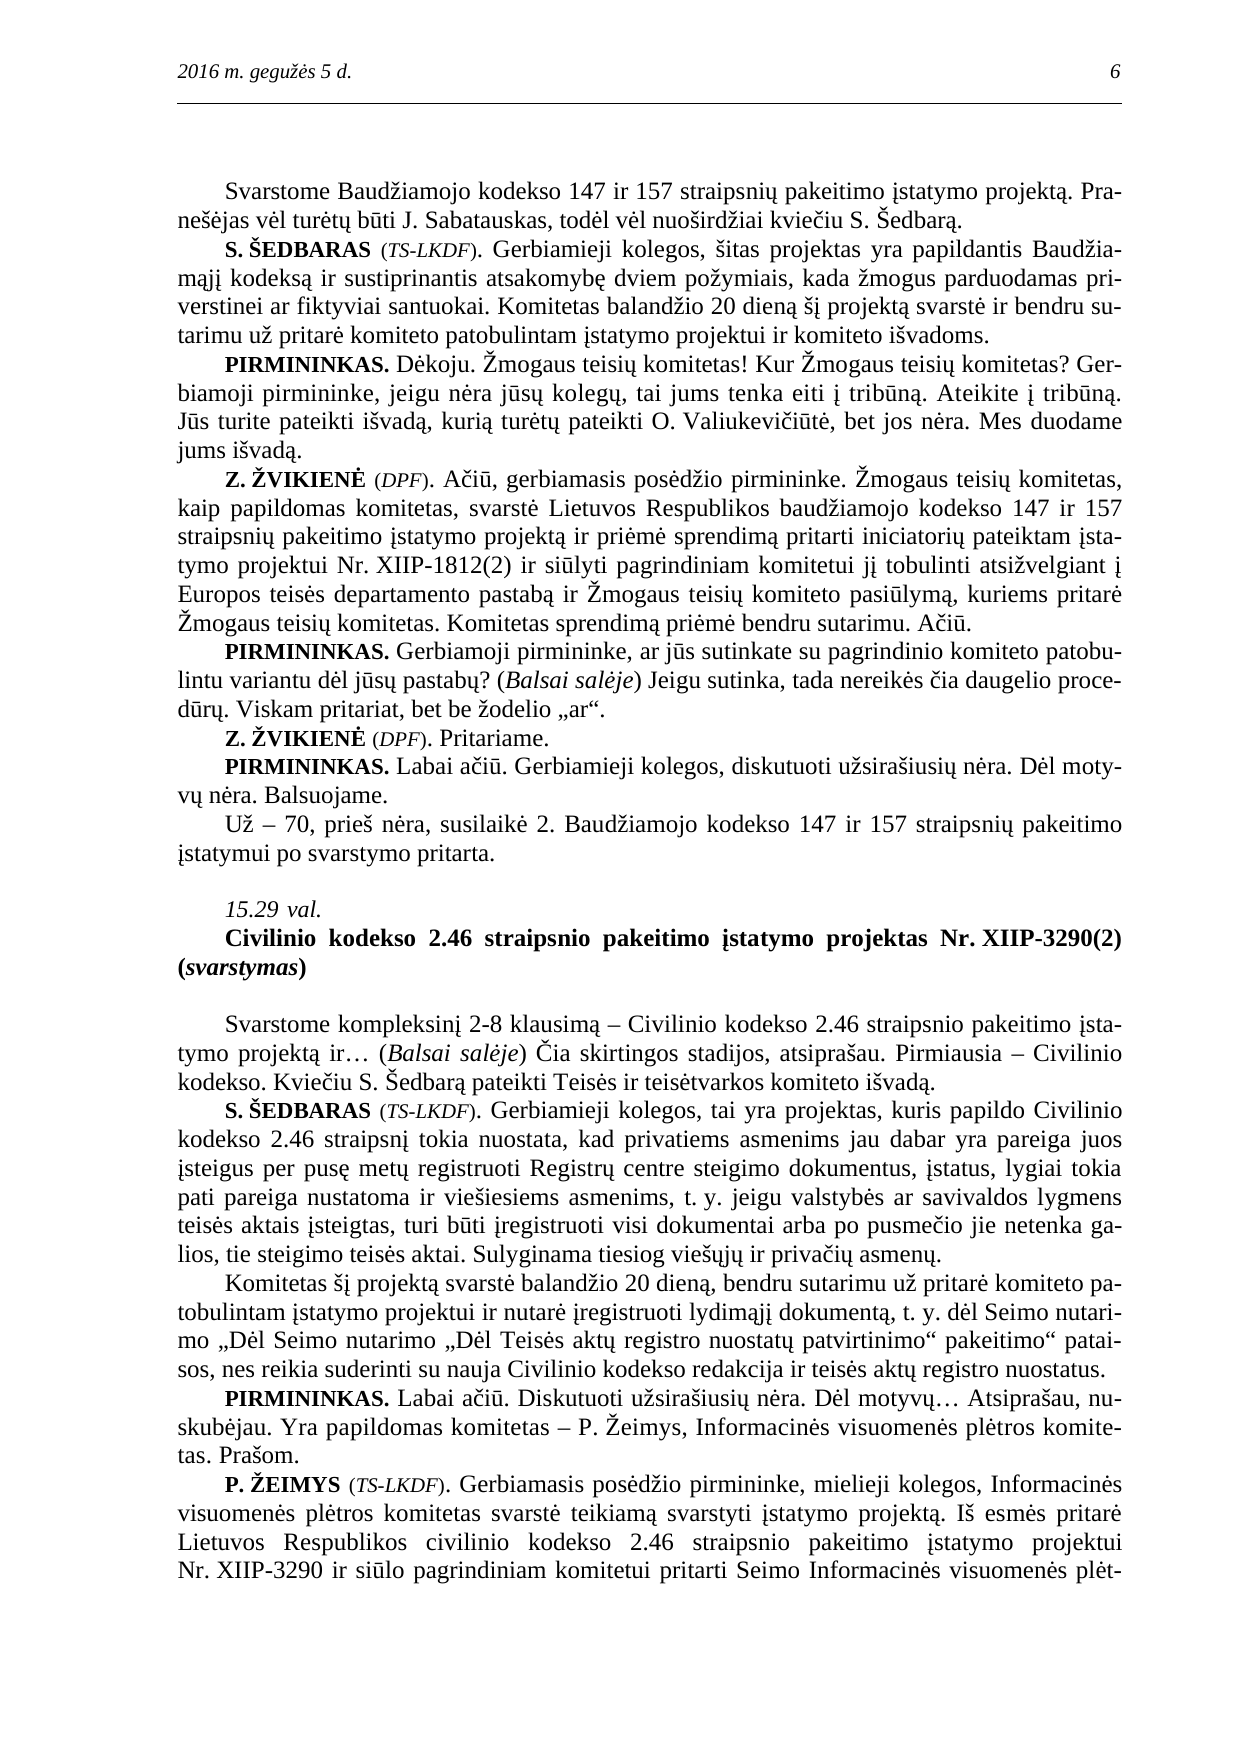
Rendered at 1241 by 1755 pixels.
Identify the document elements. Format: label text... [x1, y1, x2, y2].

text Ko­mi­te­tas šį pro­jek­tą svars­tė ba­lan­džio 20 dieną, ben­dru su­ta­ri­mu už pri­ta­rė ko­mi­te­to pa­to­bu­lin­tam įsta­ty­mo pro­jek­tui ir nu­ta­rė įre­gist­ruo­ti ly­di­mą­jį do­ku­men­tą, t. y. dėl Sei­mo nu­ta­ri­mo „Dėl Sei­mo nu­ta­ri­mo „Dėl Tei­sės ak­tų re­gist­ro nuo­sta­tų pa­tvir­ti­ni­mo“ pa­kei­ti­mo“ pa­tai­sos, nes rei­kia su­de­rin­ti su nau­ja Ci­vi­li­nio ko­dek­so re­dak­ci­ja ir tei­sės ak­tų re­gist­ro nuo­sta­tus. [177, 1268, 1122, 1383]
text Svars­to­me Bau­džia­mo­jo ko­dek­so 147 ir 157 straips­nių pa­kei­ti­mo įsta­ty­mo pro­jek­tą. Pra­ne­šė­jas vėl tu­rė­tų bū­ti J. Sa­ba­taus­kas, to­dėl vėl nuo­šir­džiai kvie­čiu S. Šed­ba­rą. [177, 176, 1122, 234]
text PIRMININKAS. La­bai ačiū. Ger­bia­mie­ji ko­le­gos, dis­ku­tuo­ti už­si­ra­šiu­sių nė­ra. Dėl mo­ty­vų nė­ra. Bal­suo­ja­me. [177, 751, 1122, 809]
text Svars­to­me kom­plek­si­nį 2-8 klau­si­mą – Ci­vi­li­nio ko­dek­so 2.46 straips­nio pa­kei­ti­mo įsta­ty­mo pro­jek­tą ir… (Bal­sai sa­lė­je) Čia skir­tin­gos sta­di­jos, at­si­pra­šau. Pir­miau­sia – Ci­vi­li­nio ko­dek­so. Kvie­čiu S. Šed­ba­rą pa­teik­ti Tei­sės ir tei­sėt­var­kos ko­mi­te­to iš­va­dą. [177, 1009, 1122, 1095]
text S. ŠEDBARAS (TS-LKDF). Ger­bia­mie­ji ko­le­gos, ši­tas pro­jek­tas yra pa­pil­dan­tis Bau­džia­mą­jį ko­dek­są ir su­stip­ri­nan­tis at­sa­ko­my­bę dviem po­žy­miais, ka­da žmo­gus par­duo­da­mas pri­vers­ti­nei ar fik­ty­viai san­tuo­kai. Ko­mi­te­tas ba­lan­džio 20 die­ną šį pro­jek­tą svars­tė ir ben­dru su­ta­ri­mu už pri­ta­rė ko­mi­te­to pa­to­bu­lin­tam įsta­ty­mo pro­jek­tui ir ko­mi­te­to iš­va­doms. [177, 234, 1122, 349]
text PIRMININKAS. Dė­ko­ju. Žmo­gaus tei­sių ko­mi­te­tas! Kur Žmo­gaus tei­sių ko­mi­te­tas? Ger­bia­mo­ji pir­mi­nin­ke, jei­gu nė­ra jū­sų ko­le­gų, tai jums ten­ka ei­ti į tri­bū­ną. At­ei­ki­te į tri­bū­ną. Jūs tu­ri­te pa­teik­ti iš­va­dą, ku­rią tu­rė­tų pa­teik­ti O. Va­liu­ke­vi­čiū­tė, bet jos nė­ra. Mes duo­da­me jums iš­va­dą. [177, 349, 1122, 464]
text Už – 70, prieš nė­ra, su­si­lai­kė 2. Bau­džia­mo­jo ko­dek­so 147 ir 157 straips­nių pa­kei­ti­mo įsta­ty­mui po svars­ty­mo pri­tar­ta. [177, 809, 1122, 866]
text 15.29 val. [224, 895, 1122, 923]
text Ci­vi­li­nio ko­dek­so 2.46 straips­nio pa­kei­ti­mo įsta­ty­mo pro­jek­tas Nr. XIIP-3290(2) (svars­ty­mas) [177, 923, 1122, 980]
text PIRMININKAS. La­bai ačiū. Dis­ku­tuo­ti už­si­ra­šiu­sių nė­ra. Dėl mo­ty­vų… At­si­pra­šau, nu­sku­bė­jau. Yra pa­pil­do­mas ko­mi­te­tas – P. Žei­mys, In­for­ma­ci­nės vi­suo­me­nės plėt­ros ko­mi­te­tas. Pra­šom. [177, 1383, 1122, 1469]
text Z. ŽVIKIENĖ (DPF). Ačiū, ger­bia­ma­sis po­sė­džio pir­mi­nin­ke. Žmo­gaus tei­sių ko­mi­te­tas, kaip pa­pil­do­mas ko­mi­te­tas, svars­tė Lie­tu­vos Res­pub­li­kos bau­džia­mo­jo ko­dek­so 147 ir 157 strai­ps­nių pa­kei­ti­mo įsta­ty­mo pro­jek­tą ir pri­ėmė spren­di­mą pri­tar­ti ini­cia­to­rių pa­teik­tam įsta­ty­mo pro­jek­tui Nr. XIIP-1812(2) ir siū­ly­ti pa­grin­di­niam ko­mi­te­tui jį to­bu­lin­ti at­si­žvel­giant į Eu­ro­pos tei­sės de­par­ta­men­to pa­sta­bą ir Žmo­gaus tei­sių ko­mi­te­to pa­siū­ly­mą, ku­riems pri­ta­rė Žmo­gaus tei­sių ko­mi­te­tas. Ko­mi­te­tas spren­di­mą pri­ėmė ben­dru su­ta­ri­mu. Ačiū. [177, 464, 1122, 636]
text P. ŽEIMYS (TS-LKDF). Ger­bia­ma­sis po­sė­džio pir­mi­nin­ke, mie­lie­ji ko­le­gos, In­for­ma­ci­nės vi­suo­me­nės plėt­ros ko­mi­te­tas svars­tė tei­kia­mą svars­ty­ti įsta­ty­mo pro­jek­tą. Iš es­mės pri­ta­rė Lie­tu­vos Res­pub­li­kos ci­vi­li­nio ko­dek­so 2.46 straips­nio pa­kei­ti­mo įsta­ty­mo pro­jek­tui Nr. XIIP-3290 ir siū­lo pa­grin­di­niam ko­mi­te­tui pri­tar­ti Sei­mo In­for­ma­ci­nės vi­suo­me­nės plėt­ [177, 1469, 1122, 1584]
text S. ŠEDBARAS (TS-LKDF). Ger­bia­mie­ji ko­le­gos, tai yra pro­jek­tas, ku­ris pa­pil­do Ci­vi­li­nio ko­dek­so 2.46 straips­nį to­kia nuo­sta­ta, kad pri­va­tiems as­me­nims jau da­bar yra pa­rei­ga juos įstei­gus per pu­sę me­tų re­gist­ruo­ti Re­gist­rų cen­tre stei­gi­mo do­ku­men­tus, įsta­tus, ly­giai to­kia pa­ti pa­rei­ga nu­sta­to­ma ir vie­šie­siems as­me­nims, t. y. jei­gu vals­ty­bės ar sa­vi­val­dos lyg­mens tei­sės ak­tais įsteig­tas, tu­ri bū­ti įre­gist­ruo­ti vi­si do­ku­men­tai ar­ba po pus­me­čio jie ne­ten­ka ga­lios, tie stei­gi­mo tei­sės ak­tai. Su­ly­gi­na­ma tie­siog vie­šų­jų ir pri­va­čių as­me­nų. [177, 1095, 1122, 1268]
text Z. ŽVIKIENĖ (DPF). Pri­ta­ria­me. [177, 723, 1122, 751]
text PIRMININKAS. Ger­bia­mo­ji pir­mi­nin­ke, ar jūs su­tin­ka­te su pa­grin­di­nio ko­mi­te­to pa­to­bu­lin­tu va­rian­tu dėl jū­sų pa­sta­bų? (Bal­sai sa­lė­je) Jei­gu su­tin­ka, ta­da ne­rei­kės čia dau­ge­lio pro­ce­dū­rų. Vis­kam pri­ta­riat, bet be žo­de­lio „ar“. [177, 636, 1122, 723]
